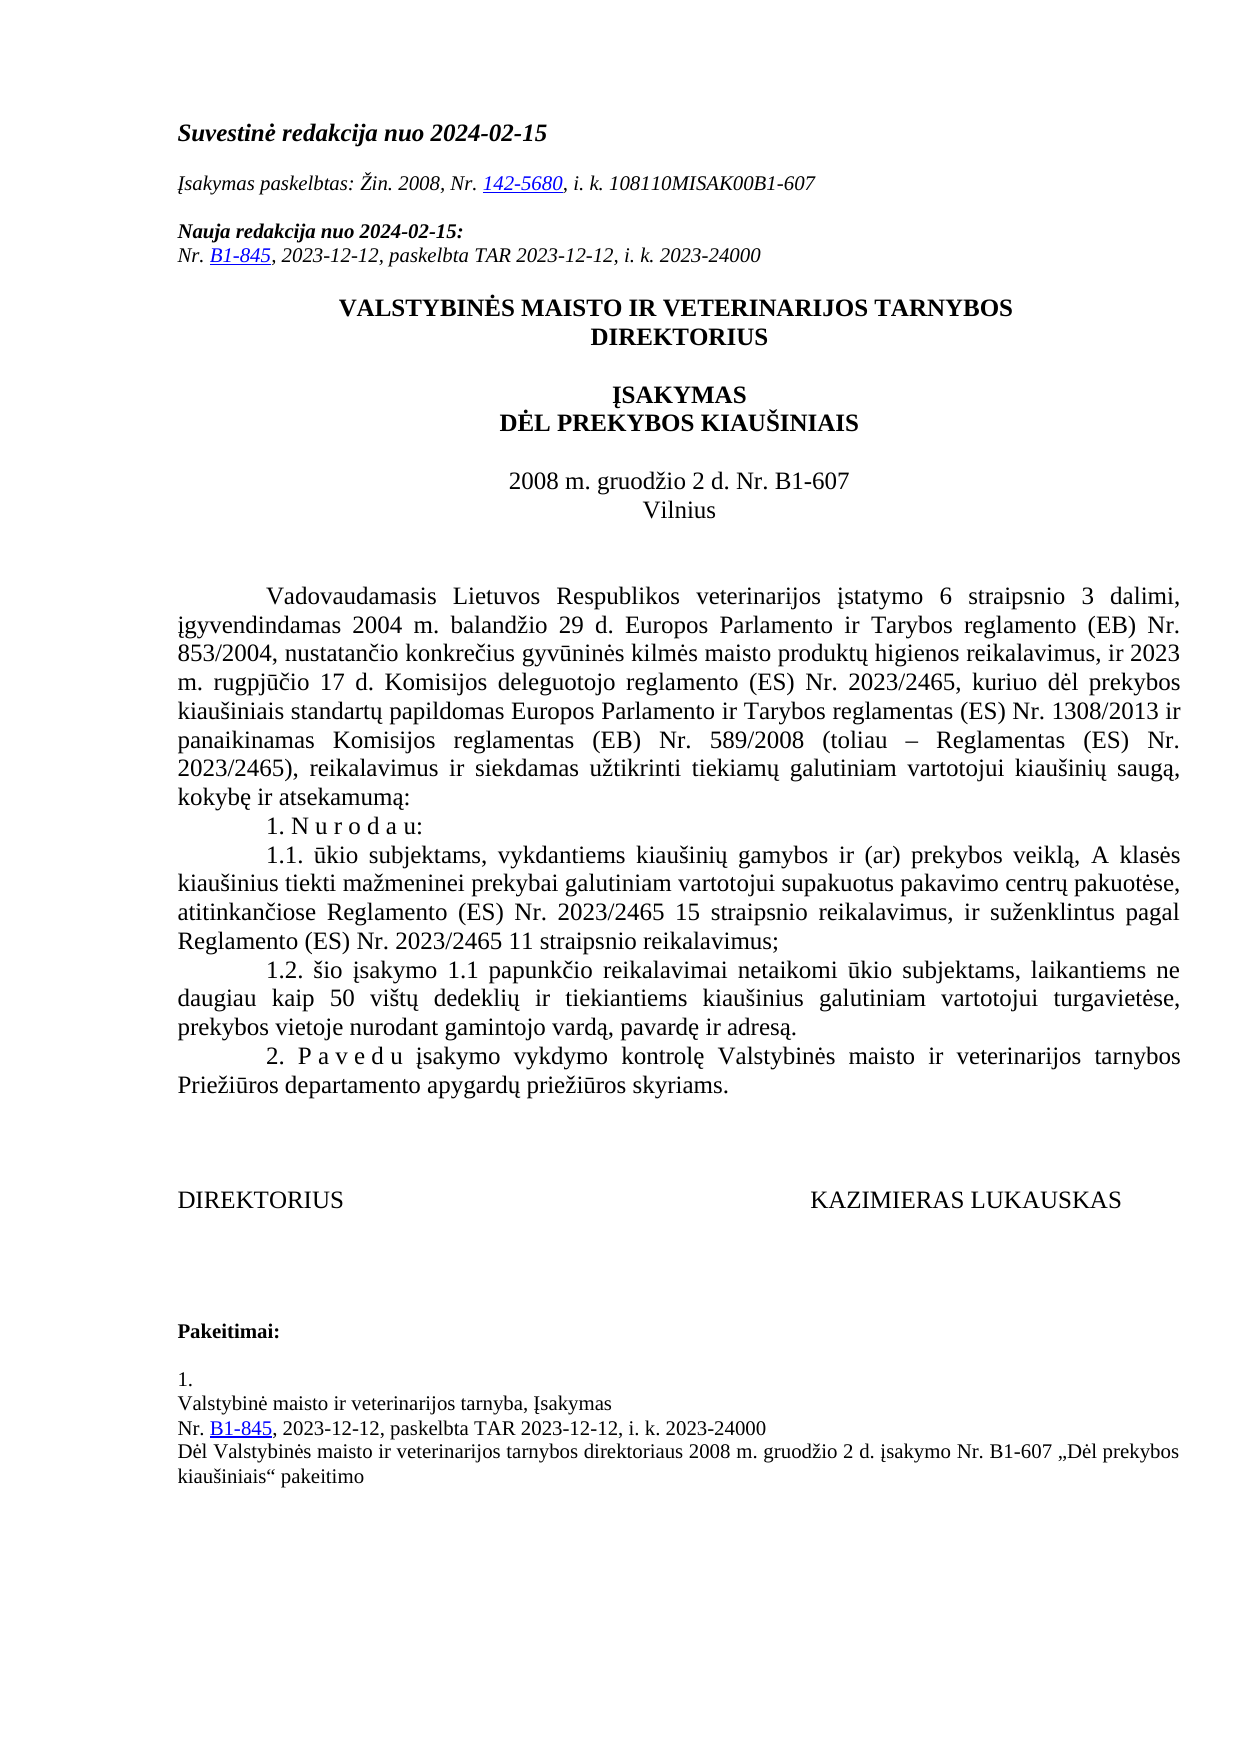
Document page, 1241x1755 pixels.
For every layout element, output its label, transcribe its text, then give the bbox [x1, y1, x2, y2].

text DĖL PREKYBOS KIAUŠINIAIS [177, 408, 1181, 437]
text Įsakymas paskelbtas: Žin. 2008, Nr. 142-5680, i. k. 108110MISAK00B1-607 [177, 171, 1181, 195]
text Dėl Valstybinės maisto ir veterinarijos tarnybos direktoriaus 2008 m. gruodžio 2 d. įsakymo Nr. B1-607 „Dėl prekybos kiaušiniais“ pakeitimo [177, 1439, 1181, 1488]
text Nauja redakcija nuo 2024-02-15: [177, 219, 1181, 243]
text 1.2. šio įsakymo 1.1 papunkčio reikalavimai netaikomi ūkio subjektams, laikantiems ne daugiau kaip 50 vištų dedeklių ir tiekiantiems kiaušinius galutiniam vartotojui turgavietėse, prekybos vietoje nurodant gamintojo vardą, pavardę ir adresą. [177, 955, 1181, 1041]
text Vadovaudamasis Lietuvos Respublikos veterinarijos įstatymo 6 straipsnio 3 dalimi, įgyvendindamas 2004 m. balandžio 29 d. Europos Parlamento ir Tarybos reglamento (EB) Nr. 853/2004, nustatančio konkrečius gyvūninės kilmės maisto produktų higienos reikalavimus, ir 2023 m. rugpjūčio 17 d. Komisijos deleguotojo reglamento (ES) Nr. 2023/2465, kuriuo dėl prekybos kiaušiniais standartų papildomas Europos Parlamento ir Tarybos reglamentas (ES) Nr. 1308/2013 ir panaikinamas Komisijos reglamentas (EB) Nr. 589/2008 (toliau – Reglamentas (ES) Nr. 2023/2465), reikalavimus ir siekdamas užtikrinti tiekiamų galutiniam vartotojui kiaušinių saugą, kokybę ir atsekamumą: [177, 581, 1181, 811]
text DIREKTORIUS [177, 322, 1181, 351]
text 1.1. ūkio subjektams, vykdantiems kiaušinių gamybos ir (ar) prekybos veiklą, A klasės kiaušinius tiekti mažmeninei prekybai galutiniam vartotojui supakuotus pakavimo centrų pakuotėse, atitinkančiose Reglamento (ES) Nr. 2023/2465 15 straipsnio reikalavimus, ir suženklintus pagal Reglamento (ES) Nr. 2023/2465 11 straipsnio reikalavimus; [177, 840, 1181, 955]
text VALSTYBINĖS MAISTO IR VETERINARIJOS TARNYBOS [177, 293, 1181, 322]
text Vilnius [177, 495, 1181, 523]
text 2. Pavedu įsakymo vykdymo kontrolę Valstybinės maisto ir veterinarijos tarnybos Priežiūros departamento apygardų priežiūros skyriams. [177, 1041, 1181, 1098]
text Suvestinė redakcija nuo 2024-02-15 [177, 118, 1181, 147]
text DIREKTORIUS KAZIMIERAS LUKAUSKAS [177, 1185, 1181, 1213]
text Pakeitimai: [177, 1319, 1181, 1343]
text 1. [177, 1367, 1181, 1391]
text Valstybinė maisto ir veterinarijos tarnyba, Įsakymas [177, 1391, 1181, 1415]
text 1. Nurodau: [177, 811, 1181, 840]
text Nr. B1-845, 2023-12-12, paskelbta TAR 2023-12-12, i. k. 2023-24000 [177, 243, 1181, 267]
text ĮSAKYMAS [177, 380, 1181, 408]
text 2008 m. gruodžio 2 d. Nr. B1-607 [177, 466, 1181, 495]
text Nr. B1-845, 2023-12-12, paskelbta TAR 2023-12-12, i. k. 2023-24000 [177, 1415, 1181, 1439]
